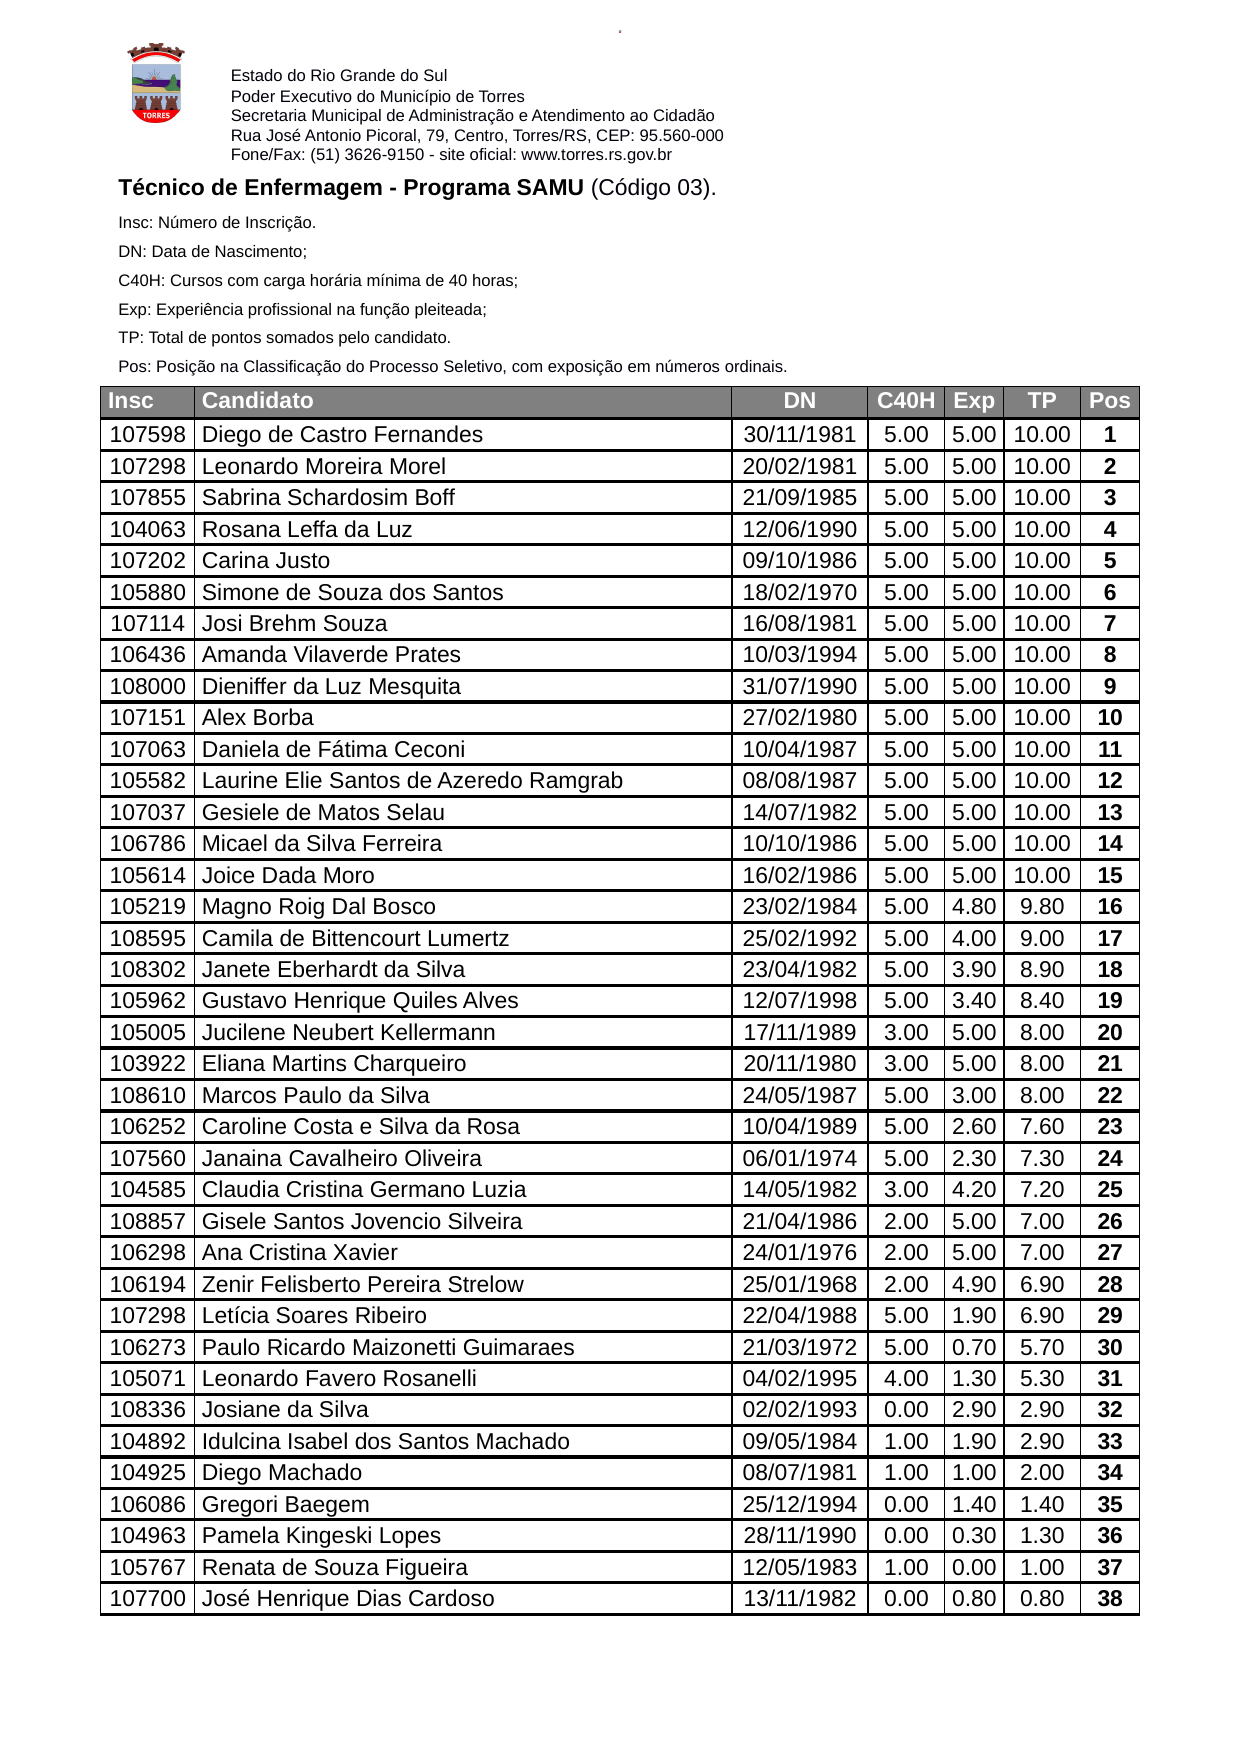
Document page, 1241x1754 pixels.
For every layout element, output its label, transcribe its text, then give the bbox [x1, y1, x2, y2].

table_cell 8.90 [1005, 955, 1080, 983]
table_cell 5.00 [869, 1081, 944, 1109]
table_cell 18/02/1970 [733, 578, 867, 606]
table_cell 5.00 [945, 546, 1003, 574]
table_cell Eliana Martins Charqueiro [195, 1050, 731, 1078]
table_header TP [1004, 387, 1080, 417]
table_cell 103922 [101, 1050, 194, 1078]
table_cell 106436 [101, 641, 194, 669]
table_cell 21/09/1985 [733, 483, 867, 512]
table_cell 5.00 [945, 766, 1003, 795]
table_cell 5.00 [945, 1207, 1003, 1235]
table_cell 4.90 [945, 1270, 1003, 1298]
table_cell Josi Brehm Souza [195, 609, 731, 637]
table_cell 104585 [101, 1175, 194, 1204]
table_cell 5.70 [1005, 1333, 1080, 1361]
table_cell 10.00 [1005, 483, 1080, 512]
table_cell 5.00 [945, 1238, 1003, 1267]
table_cell 37 [1081, 1553, 1139, 1581]
table_cell Rosana Leffa da Luz [195, 515, 731, 543]
table_cell 107700 [101, 1584, 194, 1613]
table_cell Leonardo Favero Rosanelli [195, 1364, 731, 1392]
table_cell 35 [1081, 1490, 1139, 1518]
table_cell 5.00 [945, 420, 1003, 449]
table_cell 04/02/1995 [733, 1364, 867, 1392]
table_cell 12 [1081, 766, 1139, 795]
table_cell 8.00 [1005, 1050, 1080, 1078]
table_cell 22/04/1988 [733, 1301, 867, 1329]
table_cell 10.00 [1005, 515, 1080, 543]
table_cell 02/02/1993 [733, 1396, 867, 1424]
table_cell 2.90 [1005, 1427, 1080, 1455]
table_cell 5.00 [945, 704, 1003, 732]
table_cell 6.90 [1005, 1301, 1080, 1329]
table_cell 16/02/1986 [733, 861, 867, 889]
table_cell 106086 [101, 1490, 194, 1518]
text C40H: Cursos com carga horária mínima de 40 horas; [118, 271, 1122, 290]
table_cell 2.30 [945, 1144, 1003, 1172]
table_cell 5.00 [869, 578, 944, 606]
table_cell 5.00 [945, 1018, 1003, 1046]
table_cell 33 [1081, 1427, 1139, 1455]
table_cell Pamela Kingeski Lopes [195, 1521, 731, 1550]
table_cell 6.90 [1005, 1270, 1080, 1298]
table_cell 5.00 [869, 1333, 944, 1361]
table_cell 27 [1081, 1238, 1139, 1267]
table_cell Gisele Santos Jovencio Silveira [195, 1207, 731, 1235]
table_cell 8 [1081, 641, 1139, 669]
table_cell 5.00 [945, 641, 1003, 669]
table_cell 5.00 [869, 892, 944, 921]
table_cell 0.70 [945, 1333, 1003, 1361]
table_cell 26 [1081, 1207, 1139, 1235]
table_cell 5.00 [869, 641, 944, 669]
table_cell 107855 [101, 483, 194, 512]
table_cell 23/04/1982 [733, 955, 867, 983]
table_cell Letícia Soares Ribeiro [195, 1301, 731, 1329]
table_cell 3.40 [945, 987, 1003, 1015]
table_cell 5.00 [945, 609, 1003, 637]
table_cell 23/02/1984 [733, 892, 867, 921]
text Insc: Número de Inscrição. [118, 213, 1122, 232]
table_cell 3.00 [869, 1018, 944, 1046]
table_header DN [732, 387, 867, 417]
table_cell 5.00 [869, 483, 944, 512]
table_cell 0.00 [869, 1521, 944, 1550]
table_cell 14 [1081, 829, 1139, 858]
table_cell Idulcina Isabel dos Santos Machado [195, 1427, 731, 1455]
table_cell 06/01/1974 [733, 1144, 867, 1172]
table_cell Camila de Bittencourt Lumertz [195, 924, 731, 952]
table_cell 108610 [101, 1081, 194, 1109]
table_cell 13 [1081, 798, 1139, 826]
table_cell 21 [1081, 1050, 1139, 1078]
table_header Pos [1081, 387, 1139, 417]
table_cell Janete Eberhardt da Silva [195, 955, 731, 983]
table_cell 4.00 [869, 1364, 944, 1392]
table_cell 31 [1081, 1364, 1139, 1392]
table_cell 25/01/1968 [733, 1270, 867, 1298]
table_cell 0.00 [945, 1553, 1003, 1581]
table_cell 1.90 [945, 1427, 1003, 1455]
table_cell 5.00 [869, 829, 944, 858]
table_cell 1 [1081, 420, 1139, 449]
table_cell 5.00 [869, 704, 944, 732]
table_cell 4.80 [945, 892, 1003, 921]
table_cell 10/04/1987 [733, 735, 867, 763]
table_cell 105582 [101, 766, 194, 795]
table_cell 14/05/1982 [733, 1175, 867, 1204]
table_cell 1.00 [869, 1459, 944, 1487]
table_cell Gesiele de Matos Selau [195, 798, 731, 826]
table_cell 11 [1081, 735, 1139, 763]
table_cell 0.30 [945, 1521, 1003, 1550]
table_cell 29 [1081, 1301, 1139, 1329]
table_cell 0.80 [1005, 1584, 1080, 1613]
table_cell 2.00 [869, 1270, 944, 1298]
table_cell Daniela de Fátima Ceconi [195, 735, 731, 763]
table_cell Caroline Costa e Silva da Rosa [195, 1113, 731, 1141]
table_cell 22 [1081, 1081, 1139, 1109]
table_cell 5.00 [945, 515, 1003, 543]
table_cell 5.00 [869, 515, 944, 543]
table_cell 5.00 [869, 420, 944, 449]
table_cell 25/12/1994 [733, 1490, 867, 1518]
table_cell Jucilene Neubert Kellermann [195, 1018, 731, 1046]
table_cell 7.00 [1005, 1238, 1080, 1267]
table_cell 2.00 [1005, 1459, 1080, 1487]
table_cell 5.00 [945, 578, 1003, 606]
table_cell 1.40 [1005, 1490, 1080, 1518]
table_cell 107202 [101, 546, 194, 574]
table_cell 1.30 [945, 1364, 1003, 1392]
table_cell 7.30 [1005, 1144, 1080, 1172]
table_cell 10.00 [1005, 704, 1080, 732]
table_cell 15 [1081, 861, 1139, 889]
table_cell 0.80 [945, 1584, 1003, 1613]
table_cell 1.00 [1005, 1553, 1080, 1581]
table_cell 18 [1081, 955, 1139, 983]
table_cell 2.00 [869, 1207, 944, 1235]
table_cell Carina Justo [195, 546, 731, 574]
table_cell 8.00 [1005, 1081, 1080, 1109]
table_cell 8.00 [1005, 1018, 1080, 1046]
table_cell 3.00 [869, 1050, 944, 1078]
table_cell José Henrique Dias Cardoso [195, 1584, 731, 1613]
table_cell Micael da Silva Ferreira [195, 829, 731, 858]
table_cell 10.00 [1005, 641, 1080, 669]
table_cell 107598 [101, 420, 194, 449]
table_cell 23 [1081, 1113, 1139, 1141]
table_cell 08/08/1987 [733, 766, 867, 795]
table_cell 5.00 [945, 452, 1003, 480]
table_cell 5.00 [869, 672, 944, 700]
table_header Insc [101, 387, 194, 417]
table_cell 5.00 [945, 829, 1003, 858]
table_cell 9.80 [1005, 892, 1080, 921]
table_cell 30/11/1981 [733, 420, 867, 449]
table_cell 4.20 [945, 1175, 1003, 1204]
table_cell 10.00 [1005, 420, 1080, 449]
table_cell 20/11/1980 [733, 1050, 867, 1078]
table_cell 5.00 [869, 546, 944, 574]
table_cell 107063 [101, 735, 194, 763]
table_cell 7.20 [1005, 1175, 1080, 1204]
table_cell 107151 [101, 704, 194, 732]
table_cell 32 [1081, 1396, 1139, 1424]
table_cell 108336 [101, 1396, 194, 1424]
table_cell 108302 [101, 955, 194, 983]
table_cell 28 [1081, 1270, 1139, 1298]
table_cell 10.00 [1005, 766, 1080, 795]
table_cell 6 [1081, 578, 1139, 606]
table_cell 5.00 [945, 735, 1003, 763]
table_cell 104892 [101, 1427, 194, 1455]
table_cell 12/07/1998 [733, 987, 867, 1015]
table_cell 2.00 [869, 1238, 944, 1267]
table_cell 24 [1081, 1144, 1139, 1172]
table_cell Alex Borba [195, 704, 731, 732]
table_cell Gregori Baegem [195, 1490, 731, 1518]
table_cell 105767 [101, 1553, 194, 1581]
table_cell 1.00 [945, 1459, 1003, 1487]
table_cell 28/11/1990 [733, 1521, 867, 1550]
table_cell 7 [1081, 609, 1139, 637]
table_cell 10.00 [1005, 798, 1080, 826]
table_cell 10/10/1986 [733, 829, 867, 858]
text DN: Data de Nascimento; [118, 242, 1122, 261]
table_cell 1.00 [869, 1427, 944, 1455]
table_cell 21/03/1972 [733, 1333, 867, 1361]
table_cell 105005 [101, 1018, 194, 1046]
table_cell Marcos Paulo da Silva [195, 1081, 731, 1109]
table_cell 105071 [101, 1364, 194, 1392]
table_cell 4 [1081, 515, 1139, 543]
table_cell 38 [1081, 1584, 1139, 1613]
table_cell 1.40 [945, 1490, 1003, 1518]
table_cell 0.00 [869, 1396, 944, 1424]
table_header C40H [868, 387, 944, 417]
table_cell Laurine Elie Santos de Azeredo Ramgrab [195, 766, 731, 795]
table_cell 108595 [101, 924, 194, 952]
table_cell Diego de Castro Fernandes [195, 420, 731, 449]
table_cell 105614 [101, 861, 194, 889]
table_cell 13/11/1982 [733, 1584, 867, 1613]
table_cell 10.00 [1005, 578, 1080, 606]
table_cell 104925 [101, 1459, 194, 1487]
picture [127, 43, 185, 123]
table_cell 5.00 [945, 861, 1003, 889]
table_cell 108000 [101, 672, 194, 700]
text TP: Total de pontos somados pelo candidato. [118, 328, 1122, 347]
table_cell 25 [1081, 1175, 1139, 1204]
table_cell 24/01/1976 [733, 1238, 867, 1267]
table_cell 30 [1081, 1333, 1139, 1361]
table_cell 107298 [101, 452, 194, 480]
table_cell 17 [1081, 924, 1139, 952]
table_cell 10.00 [1005, 452, 1080, 480]
table_cell 27/02/1980 [733, 704, 867, 732]
table_cell 5.00 [869, 987, 944, 1015]
table_cell 16 [1081, 892, 1139, 921]
table_cell 5.00 [945, 798, 1003, 826]
table_cell 5.00 [869, 766, 944, 795]
table_cell 106298 [101, 1238, 194, 1267]
table_cell 107560 [101, 1144, 194, 1172]
table_cell 106786 [101, 829, 194, 858]
table_cell Gustavo Henrique Quiles Alves [195, 987, 731, 1015]
table_cell 5.00 [869, 1113, 944, 1141]
table_cell 9.00 [1005, 924, 1080, 952]
table_cell 09/10/1986 [733, 546, 867, 574]
table_cell Sabrina Schardosim Boff [195, 483, 731, 512]
table_cell 3.00 [869, 1175, 944, 1204]
table_cell 2.60 [945, 1113, 1003, 1141]
text Exp: Experiência profissional na função pleiteada; [118, 299, 1122, 319]
table_cell 17/11/1989 [733, 1018, 867, 1046]
table_cell 1.00 [869, 1553, 944, 1581]
table_cell Zenir Felisberto Pereira Strelow [195, 1270, 731, 1298]
table_cell 5 [1081, 546, 1139, 574]
table_cell 0.00 [869, 1490, 944, 1518]
table_cell 7.00 [1005, 1207, 1080, 1235]
table_cell 34 [1081, 1459, 1139, 1487]
table_cell 5.30 [1005, 1364, 1080, 1392]
table_cell 36 [1081, 1521, 1139, 1550]
table_header Candidato [195, 387, 731, 417]
table_cell 5.00 [945, 672, 1003, 700]
table_cell 5.00 [869, 798, 944, 826]
table_cell 5.00 [869, 735, 944, 763]
table_cell 5.00 [869, 1301, 944, 1329]
table_cell 10/03/1994 [733, 641, 867, 669]
table_cell 3 [1081, 483, 1139, 512]
table_cell 107037 [101, 798, 194, 826]
table_cell 104963 [101, 1521, 194, 1550]
table_cell 14/07/1982 [733, 798, 867, 826]
table_cell 3.90 [945, 955, 1003, 983]
table_cell Paulo Ricardo Maizonetti Guimaraes [195, 1333, 731, 1361]
table_cell 5.00 [869, 452, 944, 480]
table_cell 4.00 [945, 924, 1003, 952]
table_cell 5.00 [945, 1050, 1003, 1078]
table_cell 9 [1081, 672, 1139, 700]
table_cell 10 [1081, 704, 1139, 732]
table_cell 3.00 [945, 1081, 1003, 1109]
table_cell 1.90 [945, 1301, 1003, 1329]
table_cell 10.00 [1005, 609, 1080, 637]
table_cell Renata de Souza Figueira [195, 1553, 731, 1581]
table_cell 10/04/1989 [733, 1113, 867, 1141]
table_cell Claudia Cristina Germano Luzia [195, 1175, 731, 1204]
table_cell 21/04/1986 [733, 1207, 867, 1235]
table_cell Leonardo Moreira Morel [195, 452, 731, 480]
table_cell 7.60 [1005, 1113, 1080, 1141]
table_cell 5.00 [869, 955, 944, 983]
table_cell 5.00 [869, 609, 944, 637]
table_cell 107298 [101, 1301, 194, 1329]
table_cell 2 [1081, 452, 1139, 480]
table_cell Magno Roig Dal Bosco [195, 892, 731, 921]
table_cell 10.00 [1005, 861, 1080, 889]
table_cell Janaina Cavalheiro Oliveira [195, 1144, 731, 1172]
table_cell Diego Machado [195, 1459, 731, 1487]
table_cell 8.40 [1005, 987, 1080, 1015]
table_cell 105962 [101, 987, 194, 1015]
table_cell 20 [1081, 1018, 1139, 1046]
table_cell 20/02/1981 [733, 452, 867, 480]
table_cell 2.90 [945, 1396, 1003, 1424]
text Pos: Posição na Classificação do Processo Seletivo, com exposição em números ordinais. [118, 357, 1122, 376]
table_cell 10.00 [1005, 546, 1080, 574]
table_cell Joice Dada Moro [195, 861, 731, 889]
table_cell 16/08/1981 [733, 609, 867, 637]
table_cell Ana Cristina Xavier [195, 1238, 731, 1267]
text Técnico de Enfermagem - Programa SAMU (Código 03). [118, 174, 1122, 200]
table_cell 107114 [101, 609, 194, 637]
table_cell Dieniffer da Luz Mesquita [195, 672, 731, 700]
table_header Exp [945, 387, 1003, 417]
table_cell 2.90 [1005, 1396, 1080, 1424]
table_cell 105219 [101, 892, 194, 921]
table_cell 5.00 [869, 861, 944, 889]
table_cell 12/06/1990 [733, 515, 867, 543]
table_cell 10.00 [1005, 672, 1080, 700]
table_cell 12/05/1983 [733, 1553, 867, 1581]
table_cell 106273 [101, 1333, 194, 1361]
table_cell 10.00 [1005, 829, 1080, 858]
table_cell Josiane da Silva [195, 1396, 731, 1424]
table_cell 105880 [101, 578, 194, 606]
table_cell 24/05/1987 [733, 1081, 867, 1109]
table_cell 104063 [101, 515, 194, 543]
table_cell 10.00 [1005, 735, 1080, 763]
table_cell 19 [1081, 987, 1139, 1015]
table_cell 5.00 [869, 924, 944, 952]
table_cell 106252 [101, 1113, 194, 1141]
table_cell 1.30 [1005, 1521, 1080, 1550]
table_cell 5.00 [945, 483, 1003, 512]
table_cell 0.00 [869, 1584, 944, 1613]
table_cell 09/05/1984 [733, 1427, 867, 1455]
table_cell 08/07/1981 [733, 1459, 867, 1487]
table_cell 25/02/1992 [733, 924, 867, 952]
table_cell Simone de Souza dos Santos [195, 578, 731, 606]
table_cell 31/07/1990 [733, 672, 867, 700]
table_cell 5.00 [869, 1144, 944, 1172]
table_cell 108857 [101, 1207, 194, 1235]
table_cell Amanda Vilaverde Prates [195, 641, 731, 669]
table_cell 106194 [101, 1270, 194, 1298]
